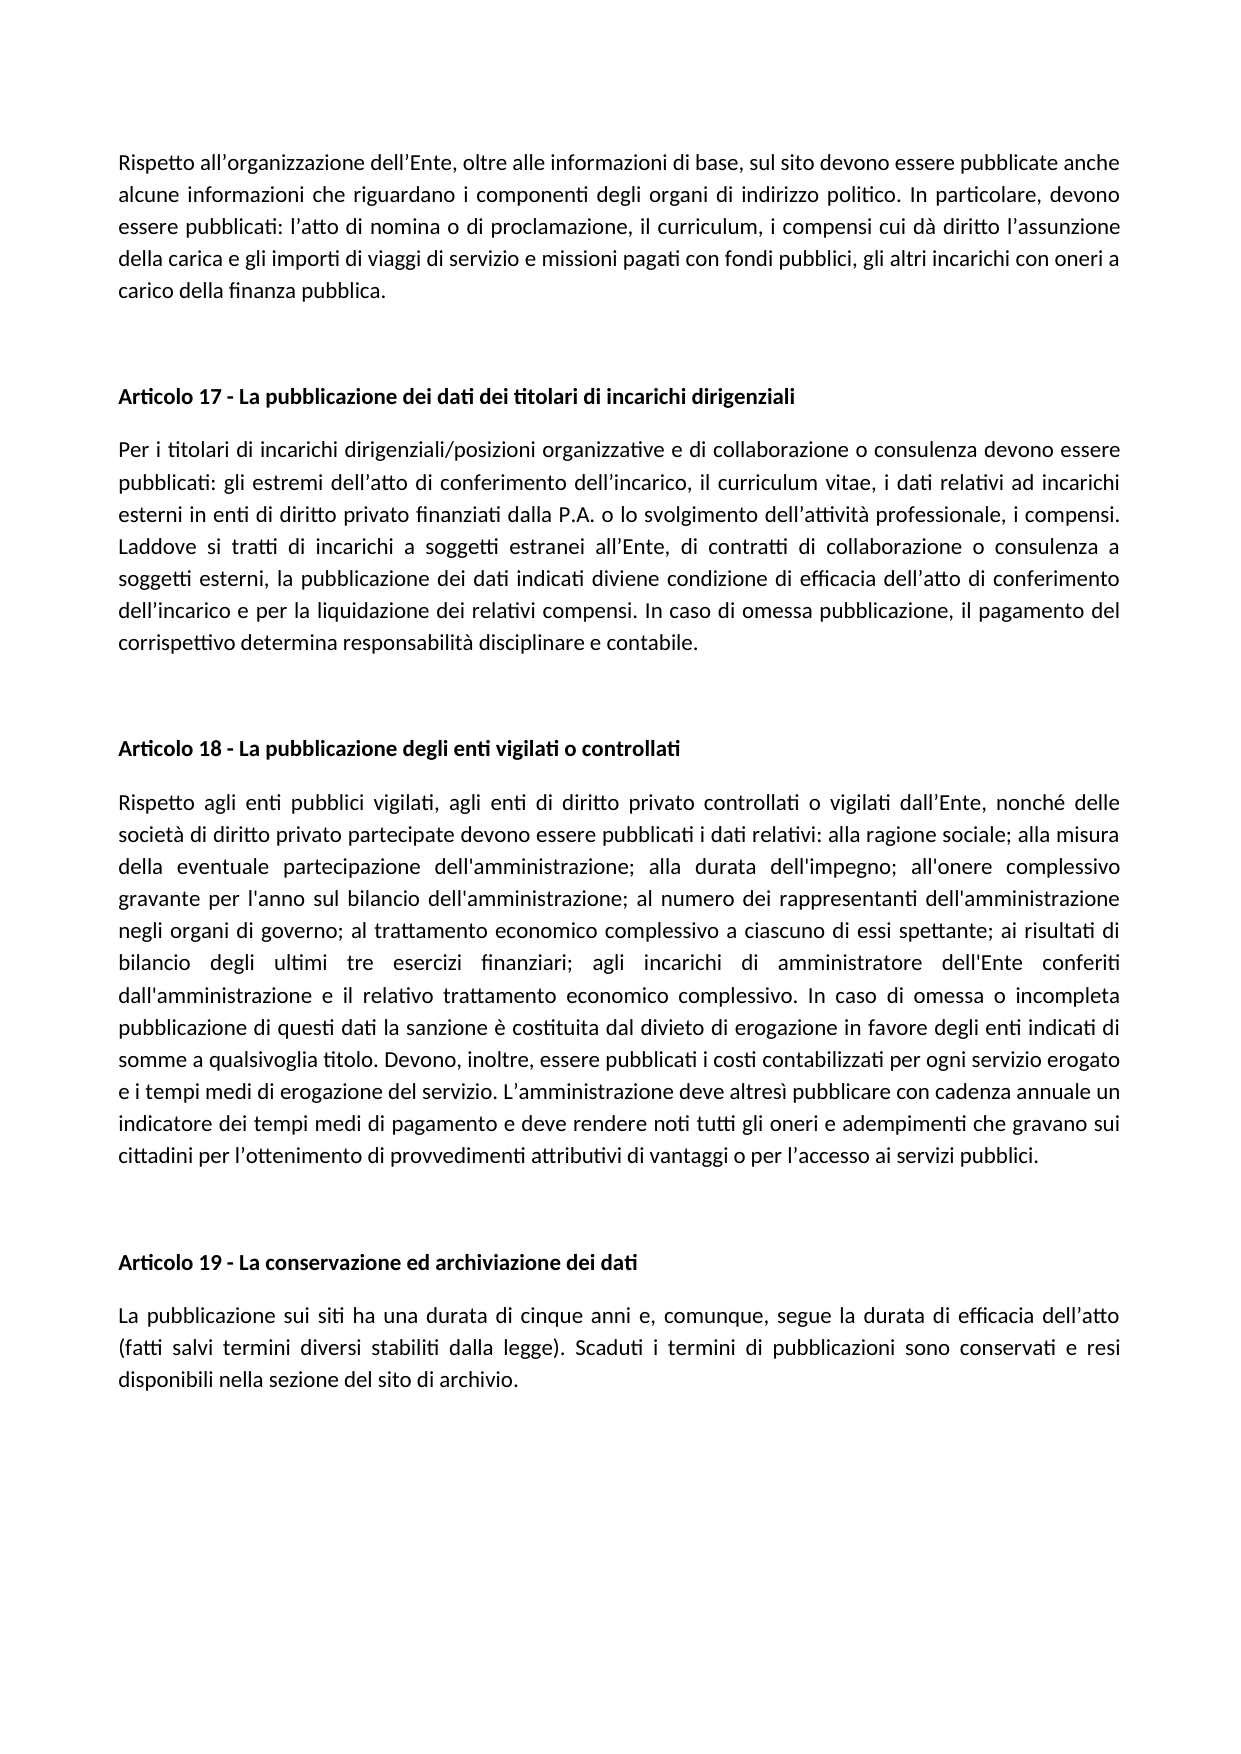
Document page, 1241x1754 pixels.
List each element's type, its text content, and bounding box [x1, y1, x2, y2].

text Articolo 18 - La pubblicazione degli enti vigilati o controllati [118, 734, 1122, 763]
text Per i titolari di incarichi dirigenziali/posizioni organizzative e di collaborazione o consulenza devono essere pubblicati: gli estremi dell’atto di conferimento dell’incarico, il curriculum vitae, i dati relativi ad incarichi esterni in enti di diritto privato finanziati dalla P.A. o lo svolgimento dell’attività professionale, i compensi. Laddove si tratti di incarichi a soggetti estranei all’Ente, di contratti di collaborazione o consulenza a soggetti esterni, la pubblicazione dei dati indicati diviene condizione di efficacia dell’atto di conferimento dell’incarico e per la liquidazione dei relativi compensi. In caso di omessa pubblicazione, il pagamento del corrispettivo determina responsabilità disciplinare e contabile. [118, 435, 1122, 657]
text Articolo 19 - La conservazione ed archiviazione dei dati [118, 1248, 1122, 1276]
text La pubblicazione sui siti ha una durata di cinque anni e, comunque, segue la durata di efficacia dell’atto (fatti salvi termini diversi stabiliti dalla legge). Scaduti i termini di pubblicazioni sono conservati e resi disponibili nella sezione del sito di archivio. [118, 1301, 1122, 1393]
text Rispetto all’organizzazione dell’Ente, oltre alle informazioni di base, sul sito devono essere pubblicate anche alcune informazioni che riguardano i componenti degli organi di indirizzo politico. In particolare, devono essere pubblicati: l’atto di nomina o di proclamazione, il curriculum, i compensi cui dà diritto l’assunzione della carica e gli importi di viaggi di servizio e missioni pagati con fondi pubblici, gli altri incarichi con oneri a carico della finanza pubblica. [118, 148, 1122, 304]
text Rispetto agli enti pubblici vigilati, agli enti di diritto privato controllati o vigilati dall’Ente, nonché delle società di diritto privato partecipate devono essere pubblicati i dati relativi: alla ragione sociale; alla misura della eventuale partecipazione dell'amministrazione; alla durata dell'impegno; all'onere complessivo gravante per l'anno sul bilancio dell'amministrazione; al numero dei rappresentanti dell'amministrazione negli organi di governo; al trattamento economico complessivo a ciascuno di essi spettante; ai risultati di bilancio degli ultimi tre esercizi finanziari; agli incarichi di amministratore dell'Ente conferiti dall'amministrazione e il relativo trattamento economico complessivo. In caso di omessa o incompleta pubblicazione di questi dati la sanzione è costituita dal divieto di erogazione in favore degli enti indicati di somme a qualsivoglia titolo. Devono, inoltre, essere pubblicati i costi contabilizzati per ogni servizio erogato e i tempi medi di erogazione del servizio. L’amministrazione deve altresì pubblicare con cadenza annuale un indicatore dei tempi medi di pagamento e deve rendere noti tutti gli oneri e adempimenti che gravano sui cittadini per l’ottenimento di provvedimenti attributivi di vantaggi o per l’accesso ai servizi pubblici. [118, 788, 1122, 1170]
text Articolo 17 - La pubblicazione dei dati dei titolari di incarichi dirigenziali [118, 382, 1122, 410]
